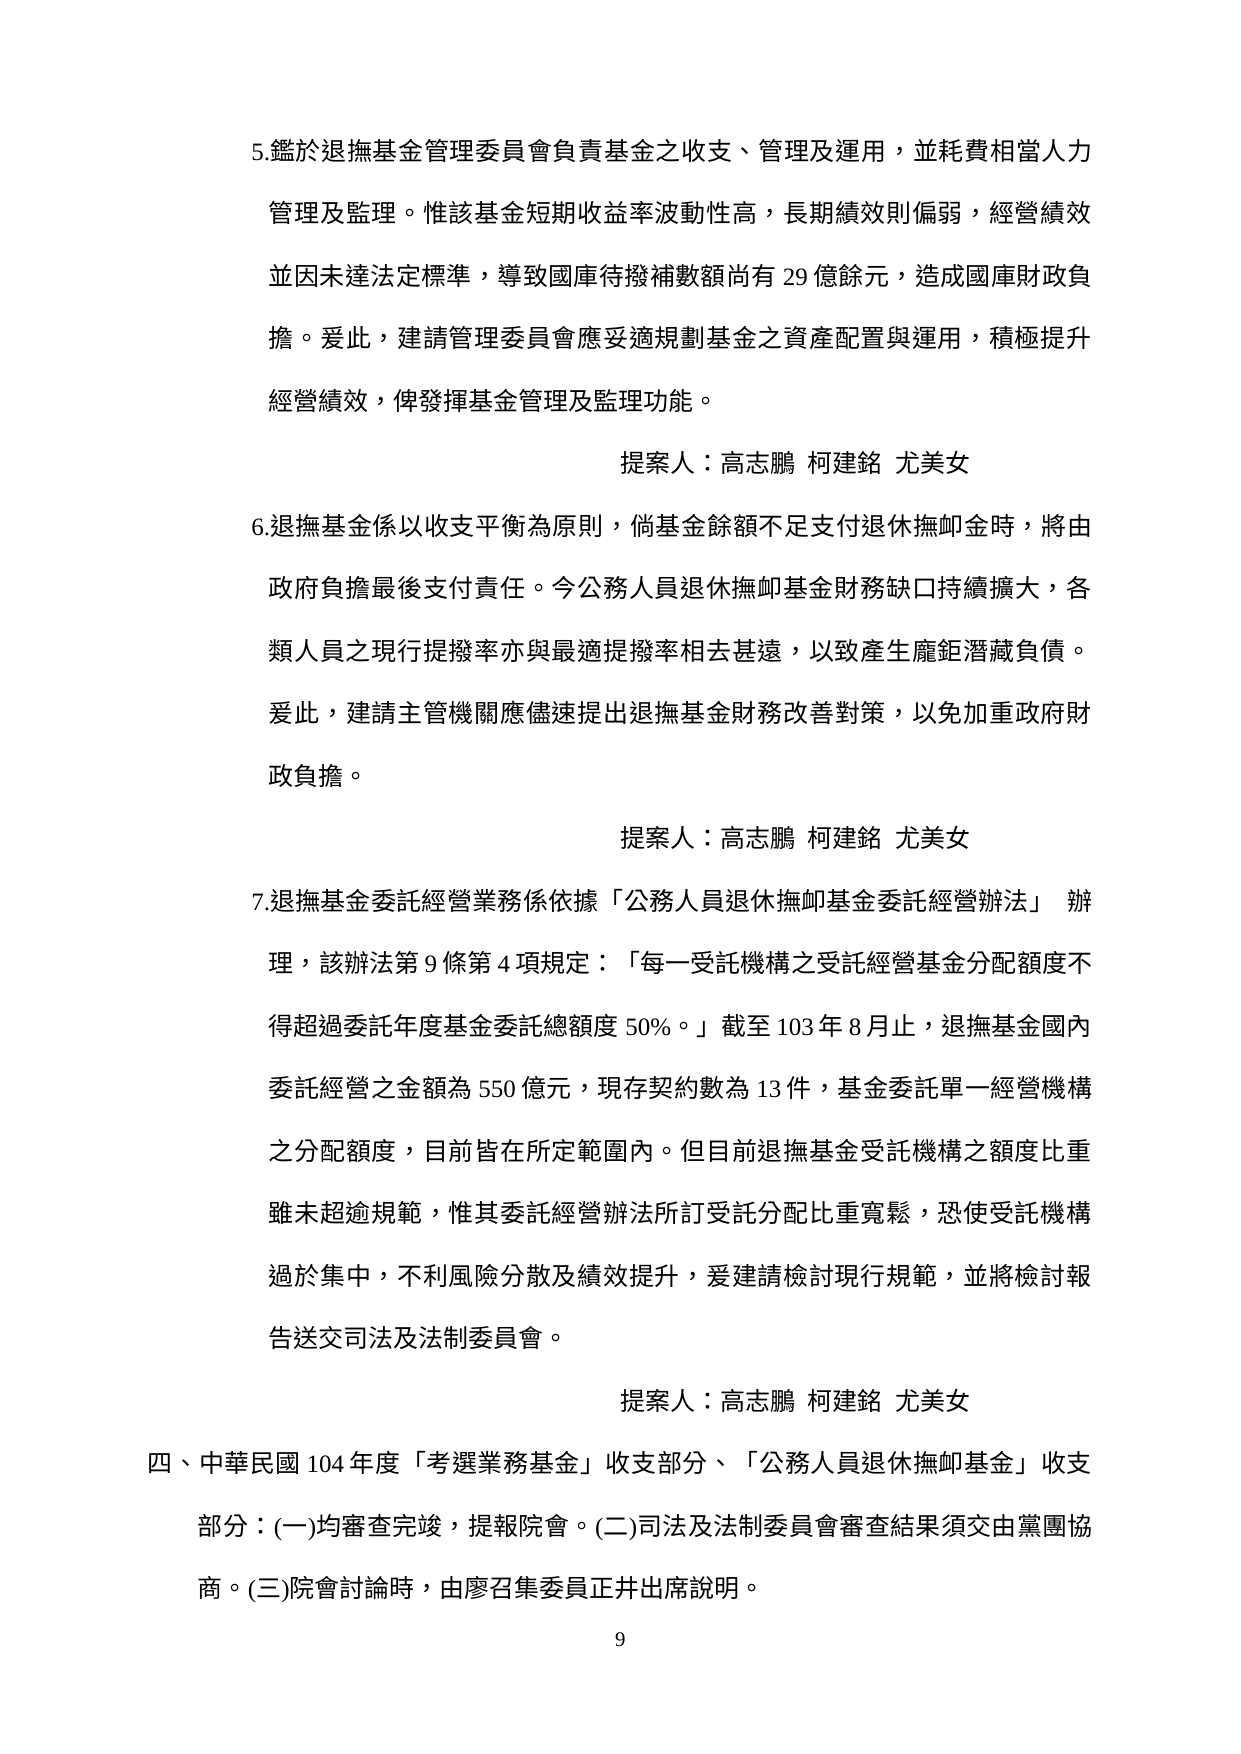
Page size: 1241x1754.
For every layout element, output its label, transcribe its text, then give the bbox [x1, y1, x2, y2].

text 提案人：高志鵬 柯建銘 尤美女 [177, 420, 1092, 483]
text 四、中華民國104年度「考選業務基金」收支部分、「公務人員退休撫卹基金」收支部分：(一)均審查完竣，提報院會。(二)司法及法制委員會審查結果須交由黨團協商。(三)院會討論時，由廖召集委員正井出席說明。 [148, 1420, 1092, 1608]
text 提案人：高志鵬 柯建銘 尤美女 [177, 1358, 1092, 1420]
list 退撫基金係以收支平衡為原則，倘基金餘額不足支付退休撫卹金時，將由政府負擔最後支付責任。今公務人員退休撫卹基金財務缺口持續擴大，各類人員之現行提撥率亦與最適提撥率相去甚遠，以致產生龐鉅潛藏負債。爰此，建請主管機關應儘速提出退撫基金財務改善對策，以免加重政府財政負擔。 [251, 483, 1092, 795]
list 退撫基金委託經營業務係依據「公務人員退休撫卹基金委託經營辦法」 辦理，該辦法第9條第4項規定：「每一受託機構之受託經營基金分配額度不得超過委託年度基金委託總額度50%。」截至103年8月止，退撫基金國內委託經營之金額為550億元，現存契約數為13件，基金委託單一經營機構之分配額度，目前皆在所定範圍內。但目前退撫基金受託機構之額度比重雖未超逾規範，惟其委託經營辦法所訂受託分配比重寬鬆，恐使受託機構過於集中，不利風險分散及績效提升，爰建請檢討現行規範，並將檢討報告送交司法及法制委員會。 [251, 858, 1092, 1358]
text 提案人：高志鵬 柯建銘 尤美女 [177, 795, 1092, 858]
list 鑑於退撫基金管理委員會負責基金之收支、管理及運用，並耗費相當人力管理及監理。惟該基金短期收益率波動性高，長期績效則偏弱，經營績效並因未達法定標準，導致國庫待撥補數額尚有29億餘元，造成國庫財政負擔。爰此，建請管理委員會應妥適規劃基金之資產配置與運用，積極提升經營績效，俾發揮基金管理及監理功能。 [251, 108, 1092, 420]
